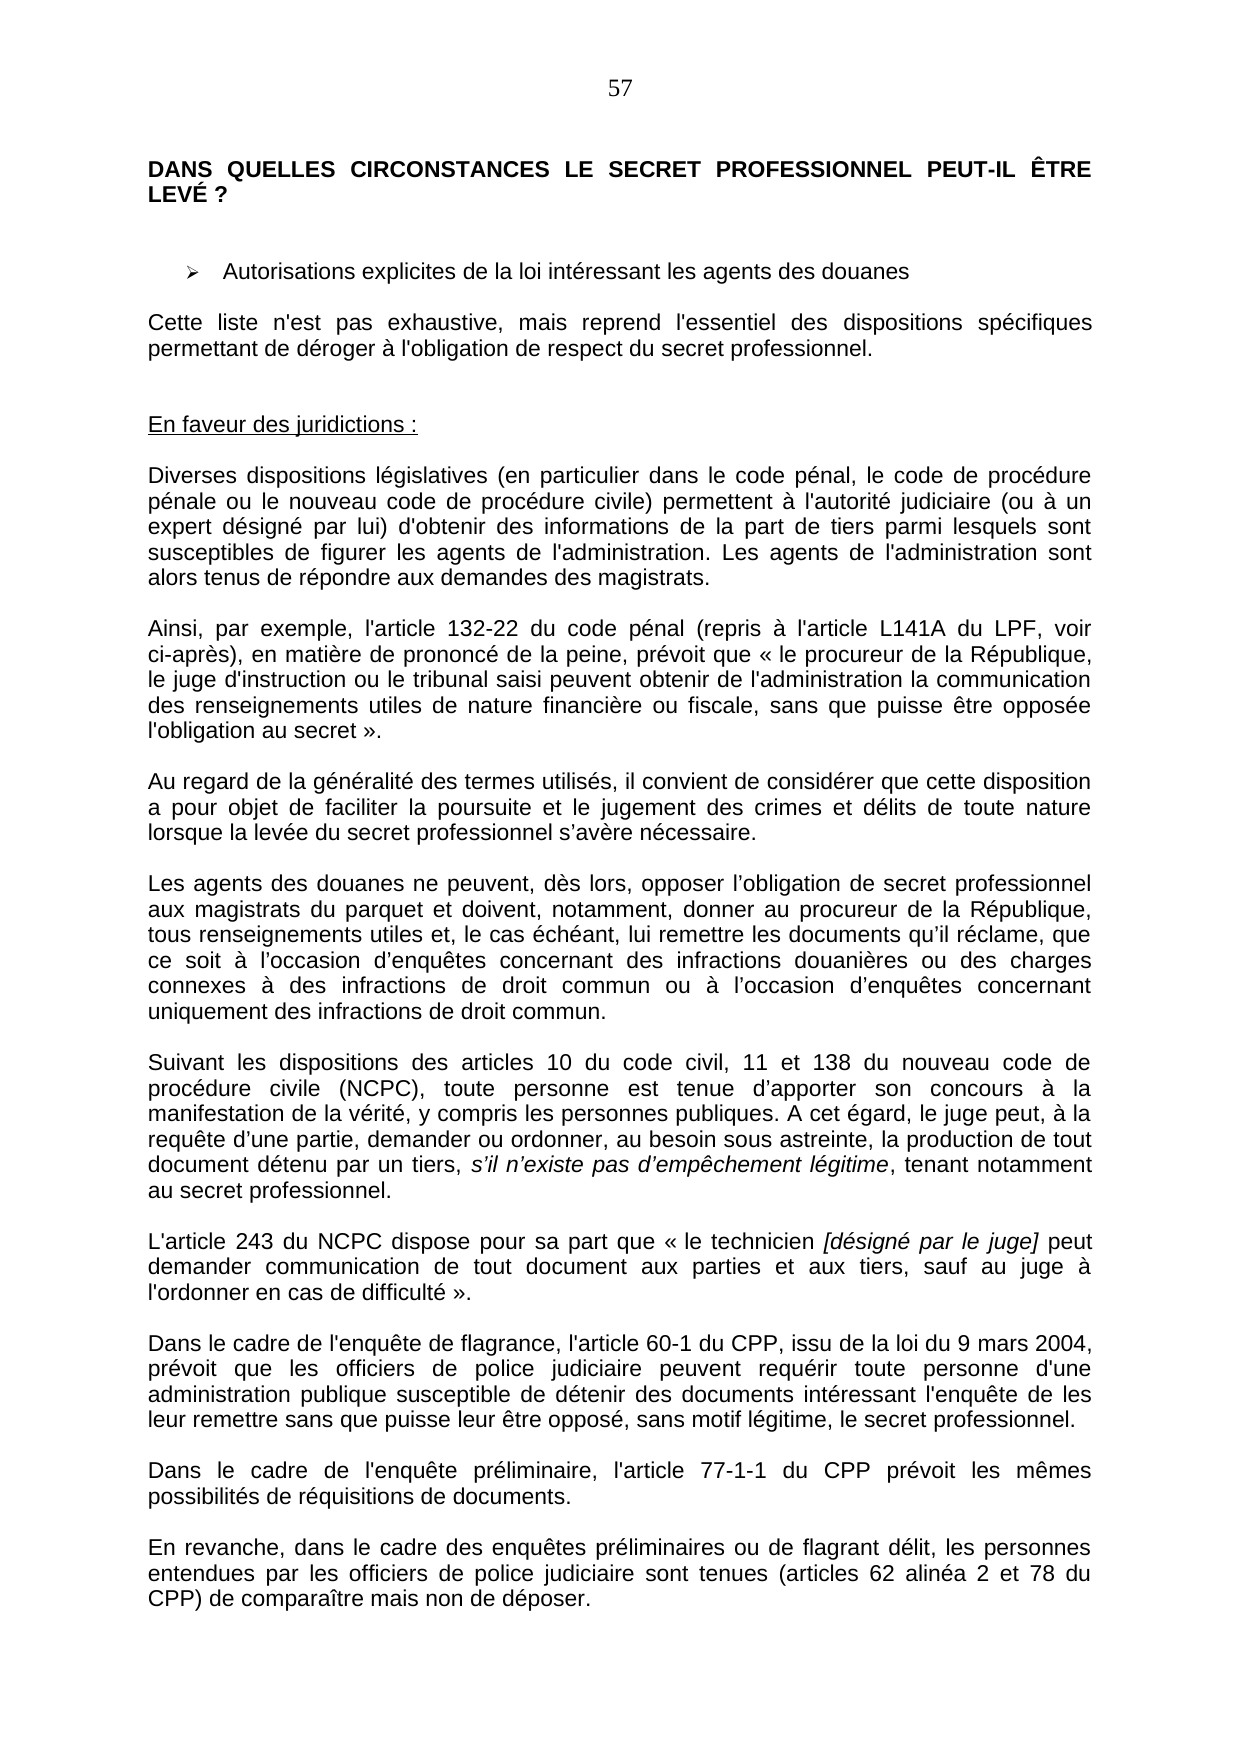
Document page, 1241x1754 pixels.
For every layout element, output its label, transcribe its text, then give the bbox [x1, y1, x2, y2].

text En revanche, dans le cadre des enquêtes préliminaires ou de flagrant délit, les personnes entendues par les officiers de police judiciaire sont tenues (articles 62 alinéa 2 et 78 du CPP) de comparaître mais non de déposer. [148, 1535, 1092, 1611]
text Ainsi, par exemple, l'article 132-22 du code pénal (repris à l'article L141A du LPF, voir ci-après), en matière de prononcé de la peine, prévoit que « le procureur de la République, le juge d'instruction ou le tribunal saisi peuvent obtenir de l'administration la communication des renseignements utiles de nature financière ou fiscale, sans que puisse être opposée l'obligation au secret ». [148, 616, 1092, 743]
text DANS QUELLES CIRCONSTANCES LE SECRET PROFESSIONNEL PEUT-IL ÊTRE LEVÉ ? [148, 157, 1092, 208]
text Cette liste n'est pas exhaustive, mais reprend l'essentiel des dispositions spécifiques permettant de déroger à l'obligation de respect du secret professionnel. [148, 310, 1092, 361]
list Autorisations explicites de la loi intéressant les agents des douanes [185, 259, 1092, 284]
text Diverses dispositions législatives (en particulier dans le code pénal, le code de procédure pénale ou le nouveau code de procédure civile) permettent à l'autorité judiciaire (ou à un expert désigné par lui) d'obtenir des informations de la part de tiers parmi lesquels sont susceptibles de figurer les agents de l'administration. Les agents de l'administration sont alors tenus de répondre aux demandes des magistrats. [148, 463, 1092, 590]
text L'article 243 du NCPC dispose pour sa part que « le technicien [désigné par le juge] peut demander communication de tout document aux parties et aux tiers, sauf au juge à l'ordonner en cas de difficulté ». [148, 1228, 1092, 1305]
text En faveur des juridictions : [148, 412, 1092, 437]
text Dans le cadre de l'enquête préliminaire, l'article 77-1-1 du CPP prévoit les mêmes possibilités de réquisitions de documents. [148, 1458, 1092, 1509]
text Suivant les dispositions des articles 10 du code civil, 11 et 138 du nouveau code de procédure civile (NCPC), toute personne est tenue d’apporter son concours à la manifestation de la vérité, y compris les personnes publiques. A cet égard, le juge peut, à la requête d’une partie, demander ou ordonner, au besoin sous astreinte, la production de tout document détenu par un tiers, s’il n’existe pas d’empêchement légitime, tenant notamment au secret professionnel. [148, 1050, 1092, 1203]
text Dans le cadre de l'enquête de flagrance, l'article 60-1 du CPP, issu de la loi du 9 mars 2004, prévoit que les officiers de police judiciaire peuvent requérir toute personne d'une administration publique susceptible de détenir des documents intéressant l'enquête de les leur remettre sans que puisse leur être opposé, sans motif légitime, le secret professionnel. [148, 1331, 1092, 1433]
text Au regard de la généralité des termes utilisés, il convient de considérer que cette disposition a pour objet de faciliter la poursuite et le jugement des crimes et délits de toute nature lorsque la levée du secret professionnel s’avère nécessaire. [148, 769, 1092, 846]
text Les agents des douanes ne peuvent, dès lors, opposer l’obligation de secret professionnel aux magistrats du parquet et doivent, notamment, donner au procureur de la République, tous renseignements utiles et, le cas échéant, lui remettre les documents qu’il réclame, que ce soit à l’occasion d’enquêtes concernant des infractions douanières ou des charges connexes à des infractions de droit commun ou à l’occasion d’enquêtes concernant uniquement des infractions de droit commun. [148, 871, 1092, 1024]
